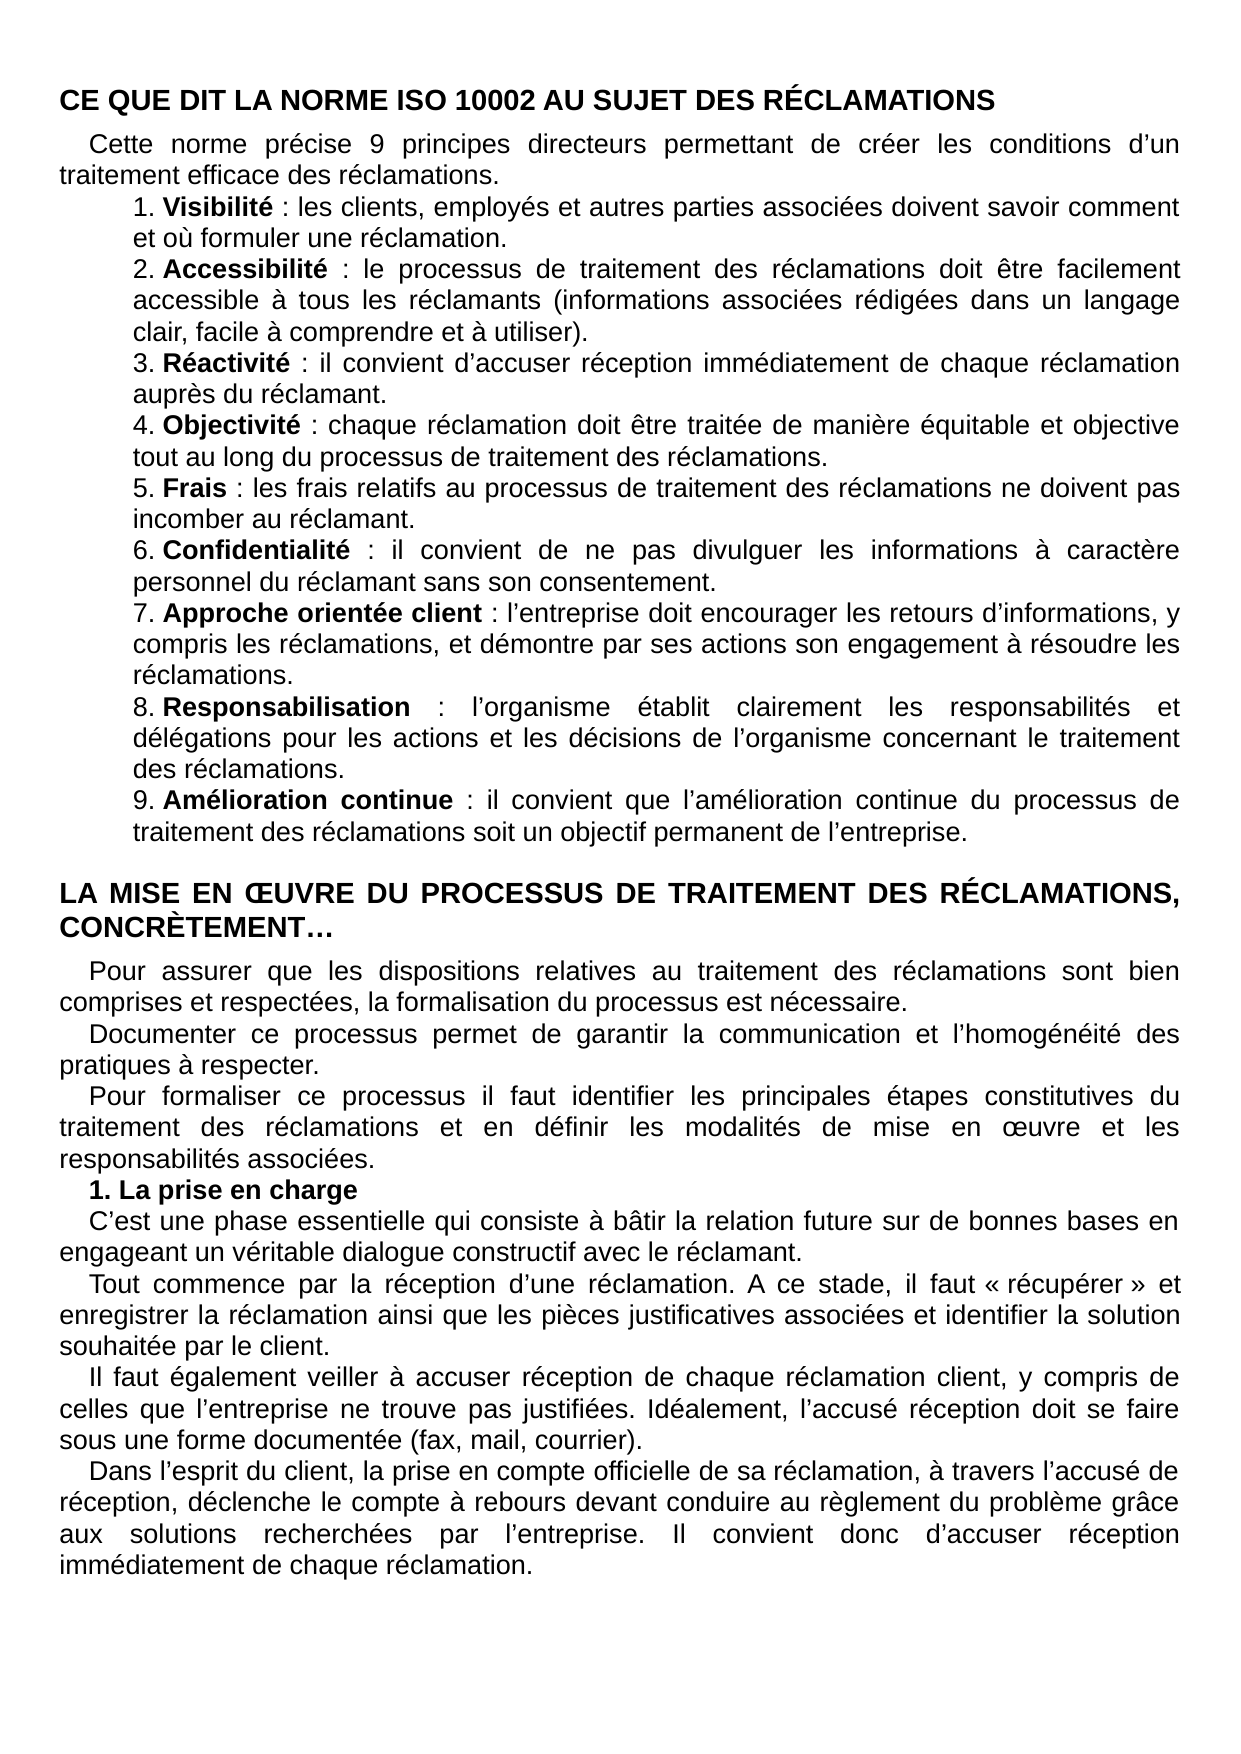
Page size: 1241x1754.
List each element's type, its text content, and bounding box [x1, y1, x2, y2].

list Responsabilisation : l’organisme établit clairement les responsabilités et délégations pour les actions et les décisions de l’organisme concernant le traitement des réclamations. [103, 691, 1181, 784]
list Visibilité : les clients, employés et autres parties associées doivent savoir comment et où formuler une réclamation. [103, 191, 1181, 253]
text C’est une phase essentielle qui consiste à bâtir la relation future sur de bonnes bases en engageant un véritable dialogue constructif avec le réclamant. [59, 1205, 1181, 1268]
text Pour formaliser ce processus il faut identifier les principales étapes constitutives du traitement des réclamations et en définir les modalités de mise en œuvre et les responsabilités associées. [59, 1080, 1181, 1174]
text Documenter ce processus permet de garantir la communication et l’homogénéité des pratiques à respecter. [59, 1018, 1181, 1080]
text Tout commence par la réception d’une réclamation. A ce stade, il faut « récupérer » et enregistrer la réclamation ainsi que les pièces justificatives associées et identifier la solution souhaitée par le client. [59, 1268, 1181, 1361]
list Frais : les frais relatifs au processus de traitement des réclamations ne doivent pas incomber au réclamant. [103, 472, 1181, 534]
list Amélioration continue : il convient que l’amélioration continue du processus de traitement des réclamations soit un objectif permanent de l’entreprise. [103, 784, 1181, 847]
text 1. La prise en charge [59, 1174, 1181, 1205]
text Dans l’esprit du client, la prise en compte officielle de sa réclamation, à travers l’accusé de réception, déclenche le compte à rebours devant conduire au règlement du problème grâce aux solutions recherchées par l’entreprise. Il convient donc d’accuser réception immédiatement de chaque réclamation. [59, 1455, 1181, 1580]
list Réactivité : il convient d’accuser réception immédiatement de chaque réclamation auprès du réclamant. [103, 347, 1181, 409]
list Confidentialité : il convient de ne pas divulguer les informations à caractère personnel du réclamant sans son consentement. [103, 534, 1181, 597]
list Objectivité : chaque réclamation doit être traitée de manière équitable et objective tout au long du processus de traitement des réclamations. [103, 409, 1181, 472]
text Il faut également veiller à accuser réception de chaque réclamation client, y compris de celles que l’entreprise ne trouve pas justifiées. Idéalement, l’accusé réception doit se faire sous une forme documentée (fax, mail, courrier). [59, 1361, 1181, 1455]
text Cette norme précise 9 principes directeurs permettant de créer les conditions d’un traitement efficace des réclamations. [59, 128, 1181, 191]
list Approche orientée client : l’entreprise doit encourager les retours d’informations, y compris les réclamations, et démontre par ses actions son engagement à résoudre les réclamations. [103, 597, 1181, 691]
subtitle Ce que dit la norme ISO 10002 au sujet des réclamations [59, 83, 1181, 116]
subtitle La mise en œuvre du processus de traitement des réclamations, concrètement… [59, 876, 1181, 943]
text Pour assurer que les dispositions relatives au traitement des réclamations sont bien comprises et respectées, la formalisation du processus est nécessaire. [59, 955, 1181, 1018]
list Accessibilité : le processus de traitement des réclamations doit être facilement accessible à tous les réclamants (informations associées rédigées dans un langage clair, facile à comprendre et à utiliser). [103, 253, 1181, 347]
